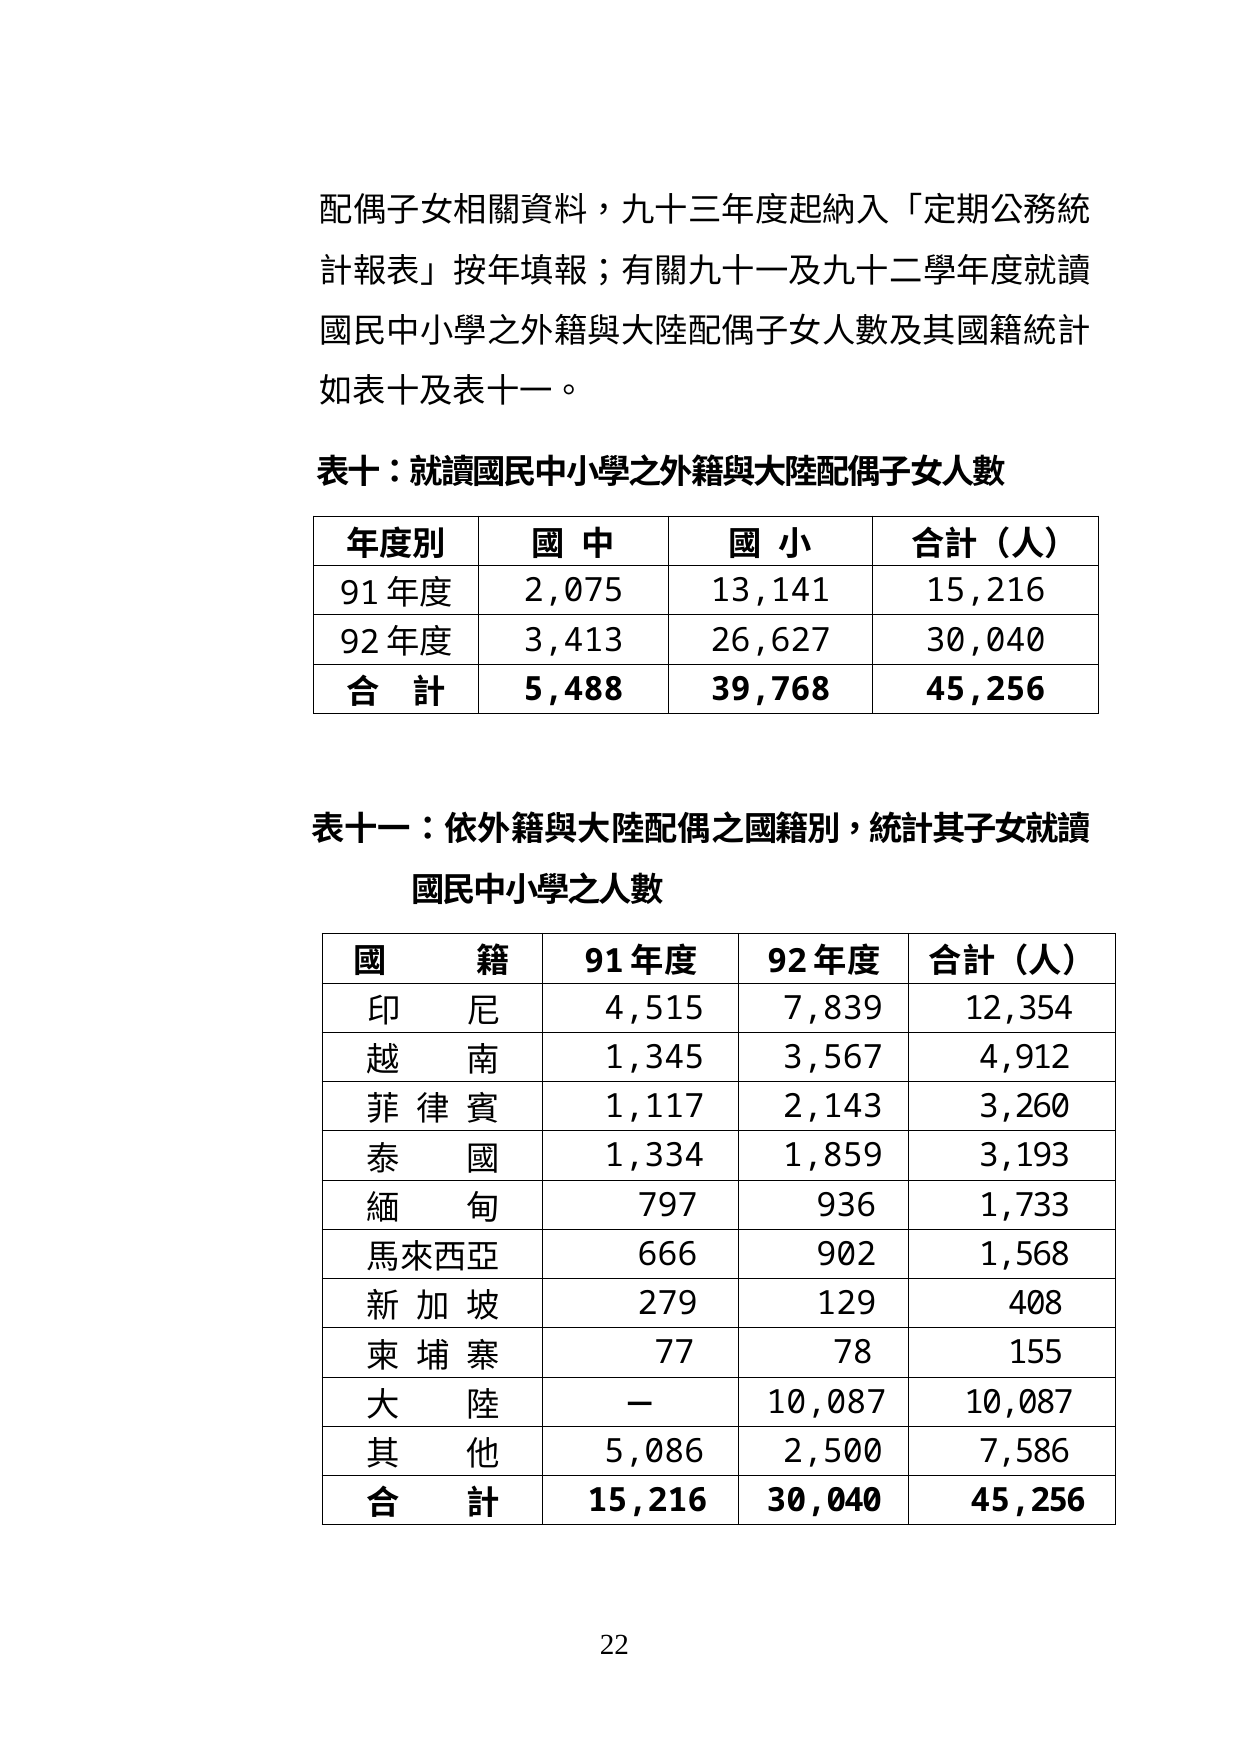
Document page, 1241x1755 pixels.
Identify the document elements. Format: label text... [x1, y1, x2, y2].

table_cell 2,500 [739, 1427, 908, 1475]
table_cell 15,216 [873, 566, 1098, 614]
table_cell － [543, 1378, 738, 1426]
table_cell 其 他 [323, 1427, 542, 1475]
table_cell 2,075 [479, 566, 668, 614]
table_cell 3,193 [909, 1131, 1115, 1179]
table_cell 1,568 [909, 1230, 1115, 1278]
table_cell 1,334 [543, 1131, 738, 1179]
table_header 國 籍 [323, 934, 542, 982]
text 表十一：依外籍與大陸配偶之國籍別，統計其子女就讀國民中小學之人數 [311, 802, 1093, 911]
table_cell 4,912 [909, 1033, 1115, 1081]
table_cell 7,839 [739, 984, 908, 1032]
table_cell 408 [909, 1279, 1115, 1327]
table_cell 緬 甸 [323, 1181, 542, 1229]
table_cell 2,143 [739, 1082, 908, 1130]
table_cell 5,086 [543, 1427, 738, 1475]
table_cell 10,087 [909, 1378, 1115, 1426]
table_cell 印 尼 [323, 984, 542, 1032]
table_cell 越 南 [323, 1033, 542, 1081]
table_cell 合 計 [323, 1476, 542, 1524]
table_header 合計（人） [873, 517, 1098, 565]
table_cell 129 [739, 1279, 908, 1327]
table_cell 柬 埔 寨 [323, 1328, 542, 1377]
table_cell 菲 律 賓 [323, 1082, 542, 1130]
table_cell 1,859 [739, 1131, 908, 1179]
table_cell 3,413 [479, 615, 668, 664]
table_cell 10,087 [739, 1378, 908, 1426]
table_header 91年度 [543, 934, 738, 982]
table_cell 30,040 [739, 1476, 908, 1524]
text 配偶子女相關資料，九十三年度起納入「定期公務統計報表」按年填報；有關九十一及九十二學年度就讀國民中小學之外籍與大陸配偶子女人數及其國籍統計如表十及表十一。 [253, 183, 1093, 412]
table_cell 279 [543, 1279, 738, 1327]
table_header 年度別 [314, 517, 478, 565]
table_cell 902 [739, 1230, 908, 1278]
table_cell 15,216 [543, 1476, 738, 1524]
table_cell 39,768 [669, 665, 872, 713]
table_cell 12,354 [909, 984, 1115, 1032]
table_cell 45,256 [873, 665, 1098, 713]
table_cell 7,586 [909, 1427, 1115, 1475]
table_header 國 小 [669, 517, 872, 565]
table_cell 1,733 [909, 1181, 1115, 1229]
table_cell 26,627 [669, 615, 872, 664]
text 表十：就讀國民中小學之外籍與大陸配偶子女人數 [316, 445, 1093, 493]
table_cell 3,260 [909, 1082, 1115, 1130]
table_cell 78 [739, 1328, 908, 1377]
table_cell 大 陸 [323, 1378, 542, 1426]
table_cell 4,515 [543, 984, 738, 1032]
table_cell 155 [909, 1328, 1115, 1377]
table_cell 新 加 坡 [323, 1279, 542, 1327]
table_cell 77 [543, 1328, 738, 1377]
table_cell 91年度 [314, 566, 478, 614]
table_cell 797 [543, 1181, 738, 1229]
table_cell 30,040 [873, 615, 1098, 664]
table_cell 5,488 [479, 665, 668, 713]
table_cell 13,141 [669, 566, 872, 614]
table_header 92年度 [739, 934, 908, 982]
table_cell 666 [543, 1230, 738, 1278]
table_cell 泰 國 [323, 1131, 542, 1179]
table_header 國 中 [479, 517, 668, 565]
table_cell 936 [739, 1181, 908, 1229]
table_cell 合 計 [314, 665, 478, 713]
table_cell 1,345 [543, 1033, 738, 1081]
table_cell 馬來西亞 [323, 1230, 542, 1278]
table_cell 3,567 [739, 1033, 908, 1081]
table_cell 45,256 [909, 1476, 1115, 1524]
table_cell 1,117 [543, 1082, 738, 1130]
table_header 合計（人） [909, 934, 1115, 982]
table_cell 92年度 [314, 615, 478, 664]
